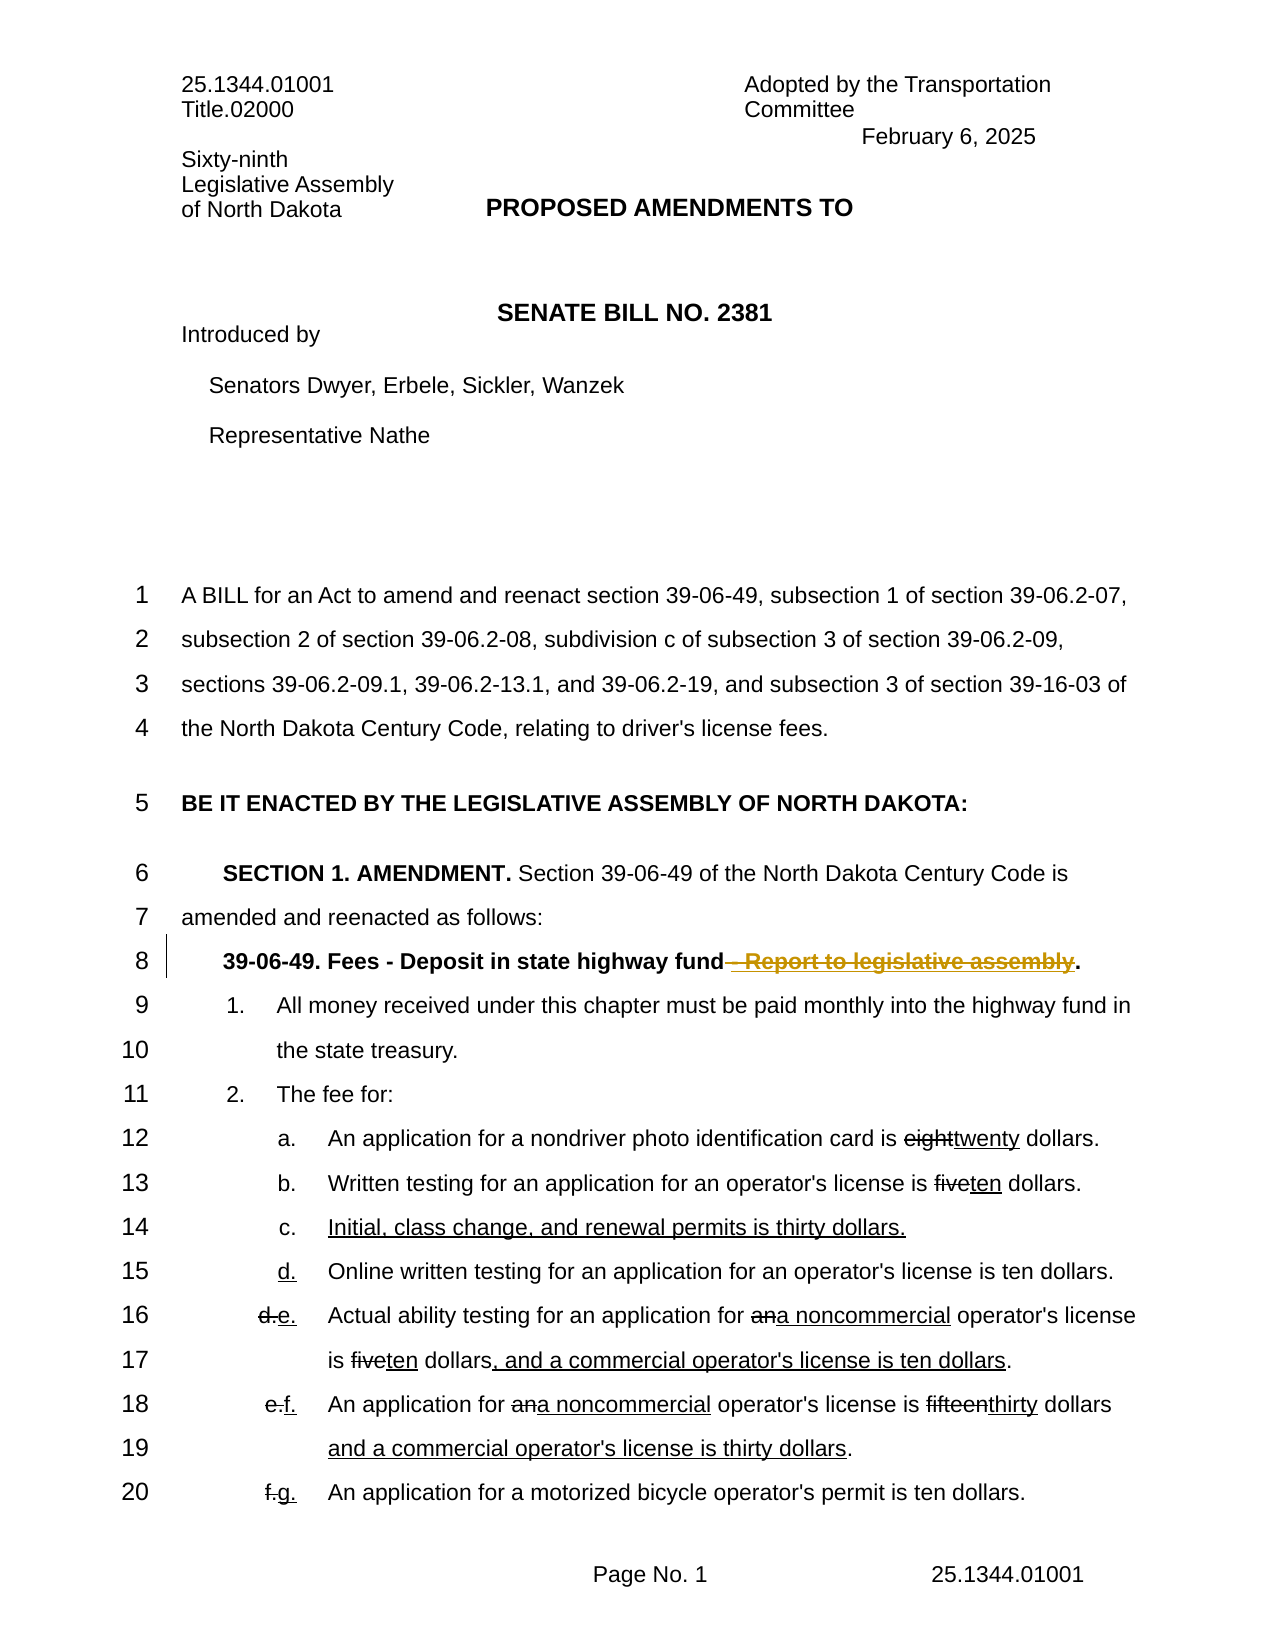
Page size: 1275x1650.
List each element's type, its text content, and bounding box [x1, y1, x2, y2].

text SECTION 1. AMENDMENT. Section 39‑06‑49 of the North Dakota Century Code is amended and reenacted as follows: [181, 846, 1154, 934]
text c. Initial, class change, and renewal permits is thirty dollars. [181, 1200, 1154, 1244]
text 2. The fee for: [181, 1067, 1154, 1111]
text d.e. Actual ability testing for an application for ana noncommercial operator's license is fiveten dollars, and a commercial operator's license is ten dollars. [181, 1288, 1154, 1377]
title A BILL for an Act to amend and reenact section 39‑06‑49, subsection 1 of section 39‑06.2‑07, subsection 2 of section 39‑06.2‑08, subdivision c of subsection 3 of section 39‑06.2‑09, sections 39‑06.2‑09.1, 39‑06.2‑13.1, and 39‑06.2‑19, and subsection 3 of section 39‑16‑03 of the North Dakota Century Code, relating to driver's license fees. [181, 568, 1154, 745]
text Senators Dwyer, Erbele, Sickler, Wanzek [208, 375, 1154, 398]
text b. Written testing for an application for an operator's license is fiveten dollars. [181, 1156, 1154, 1200]
text Representative Nathe [208, 425, 1154, 448]
table_cell February 6, 2025 [744, 123, 1153, 173]
table_header 25.1344.01001 Title.02000 [181, 73, 744, 123]
title PROPOSED AMENDMENTS TO [486, 192, 872, 221]
text BE IT ENACTED BY THE LEGISLATIVE ASSEMBLY OF NORTH DAKOTA: [181, 776, 1154, 821]
table_cell Sixty-ninth [181, 123, 744, 173]
text of North Dakota [181, 198, 1154, 223]
text d. Online written testing for an application for an operator's license is ten dollars. [181, 1244, 1154, 1288]
subtitle 39‑06‑49. Fees ‑ Deposit in state highway fund. [181, 934, 1154, 978]
text f.g. An application for a motorized bicycle operator's permit is ten dollars. [181, 1465, 1154, 1510]
text e.f. An application for ana noncommercial operator's license is fifteenthirty dollars and a commercial operator's license is thirty dollars. [181, 1377, 1154, 1465]
text Introduced by [181, 323, 1154, 348]
title Senate BILL NO. 2381 [490, 297, 772, 326]
text Legislative Assembly [181, 173, 1154, 198]
text a. An application for a nondriver photo identification card is eighttwenty dollars. [181, 1111, 1154, 1156]
table_header Adopted by the Transportation Committee [744, 73, 1153, 123]
text 1. All money received under this chapter must be paid monthly into the highway fund in the state treasury. [181, 978, 1154, 1067]
